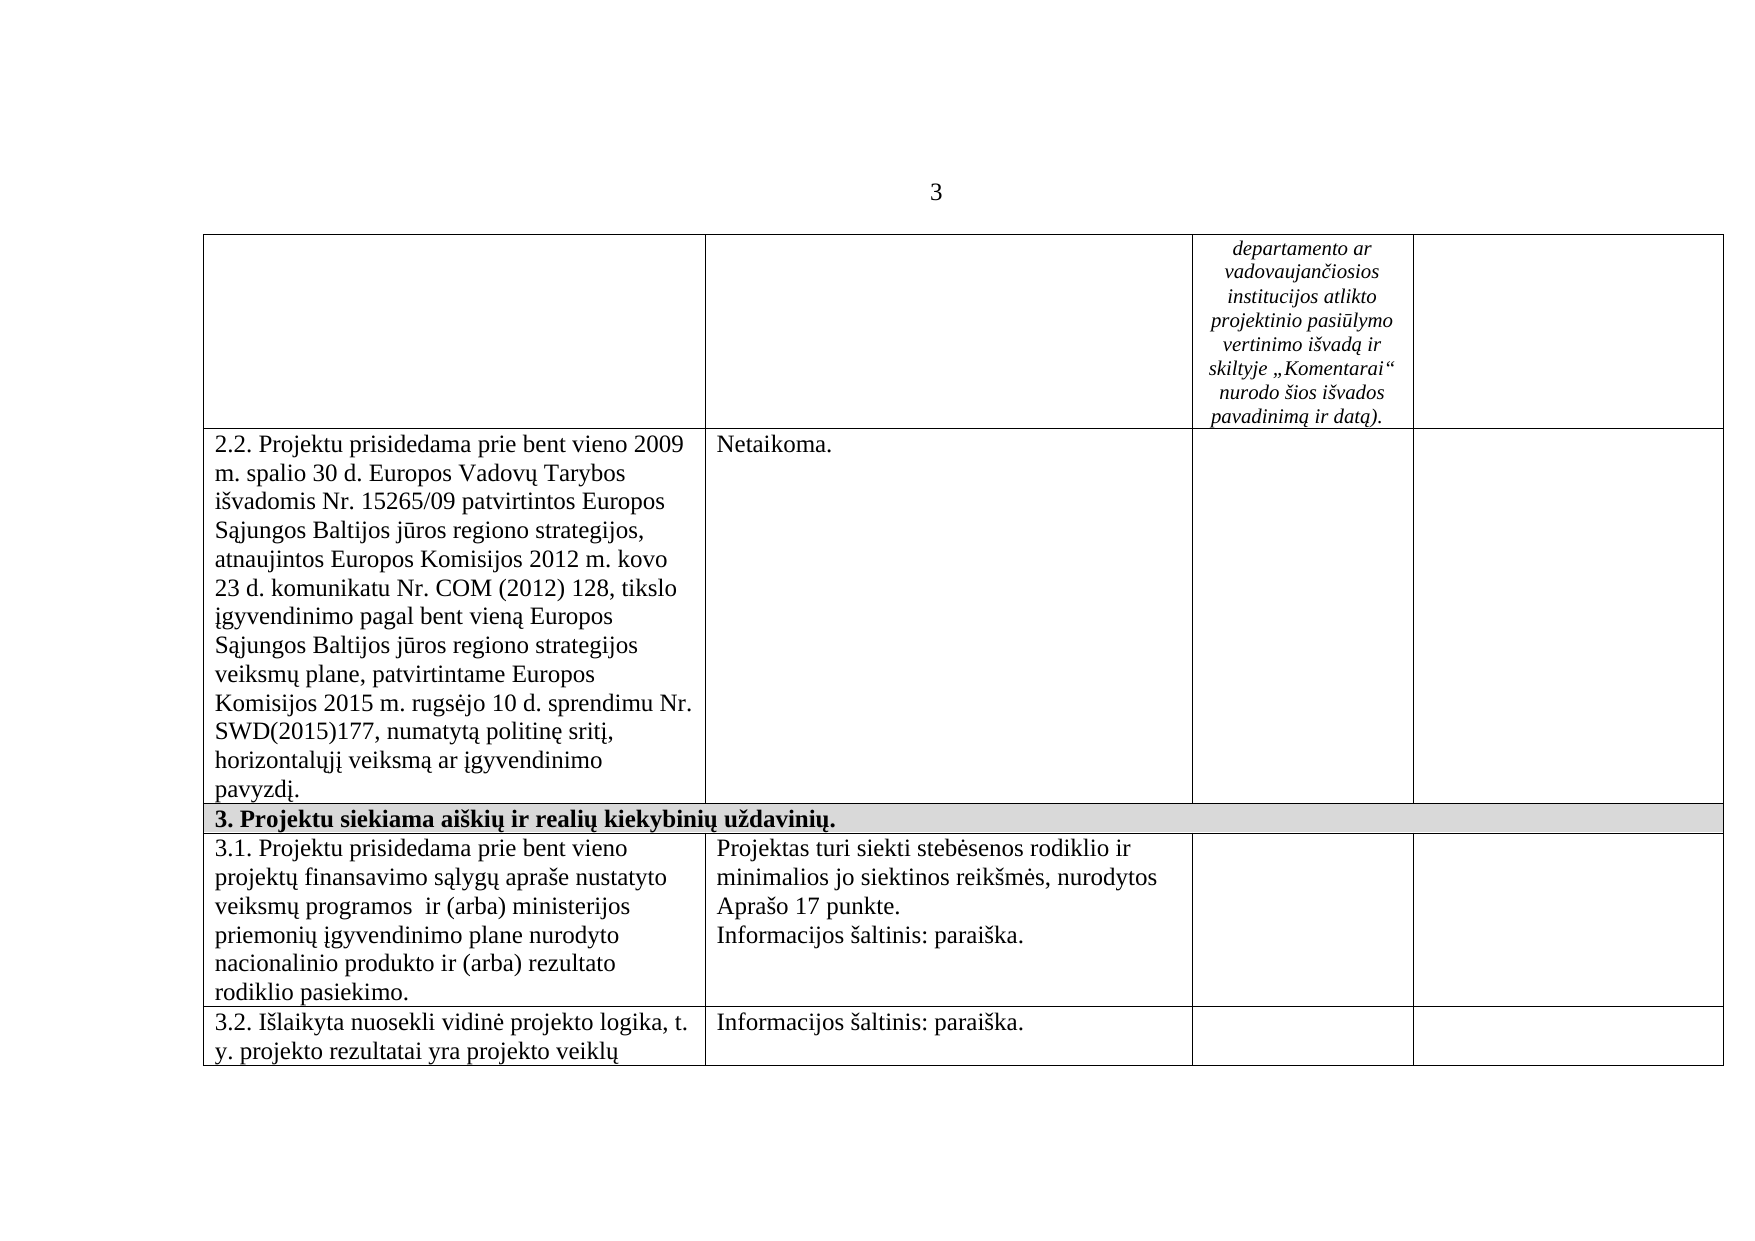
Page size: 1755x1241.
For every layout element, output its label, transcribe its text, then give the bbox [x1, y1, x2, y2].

table_cell Projektas turi siekti stebėsenos rodiklio ir minimalios jo siektinos reikšmės, nurodytos Aprašo 17 punkte. Informacijos šaltinis: paraiška. [706, 834, 1192, 1006]
table_cell Informacijos šaltinis: paraiška. [706, 1007, 1192, 1064]
table_cell [1414, 834, 1723, 1006]
table_cell [1414, 1007, 1723, 1064]
table_cell 3. Projektu siekiama aiškių ir realių kiekybinių uždavinių. [204, 804, 1723, 832]
table_cell [706, 235, 1192, 428]
table_cell 3.1. Projektu prisidedama prie bent vieno projektų finansavimo sąlygų apraše nustatyto veiksmų programos ir (arba) ministerijos priemonių įgyvendinimo plane nurodyto nacionalinio produkto ir (arba) rezultato rodiklio pasiekimo. [204, 834, 705, 1006]
table_cell [1193, 429, 1413, 803]
table_cell [1414, 235, 1723, 428]
table_cell departamento ar vadovaujančiosios institucijos atlikto projektinio pasiūlymo vertinimo išvadą ir skiltyje „Komentarai“ nurodo šios išvados pavadinimą ir datą). [1193, 235, 1413, 428]
table_cell [1193, 1007, 1413, 1064]
table_cell 3.2. Išlaikyta nuosekli vidinė projekto logika, t. y. projekto rezultatai yra projekto veiklų [204, 1007, 705, 1064]
table_cell [1414, 429, 1723, 803]
table_cell [204, 235, 705, 428]
table_cell Netaikoma. [706, 429, 1192, 803]
table_cell 2.2. Projektu prisidedama prie bent vieno 2009 m. spalio 30 d. Europos Vadovų Tarybos išvadomis Nr. 15265/09 patvirtintos Europos Sąjungos Baltijos jūros regiono strategijos, atnaujintos Europos Komisijos 2012 m. kovo 23 d. komunikatu Nr. COM (2012) 128, tikslo įgyvendinimo pagal bent vieną Europos Sąjungos Baltijos jūros regiono strategijos veiksmų plane, patvirtintame Europos Komisijos 2015 m. rugsėjo 10 d. sprendimu Nr. SWD(2015)177, numatytą politinę sritį, horizontalųjį veiksmą ar įgyvendinimo pavyzdį. [204, 429, 705, 803]
table_cell [1193, 834, 1413, 1006]
